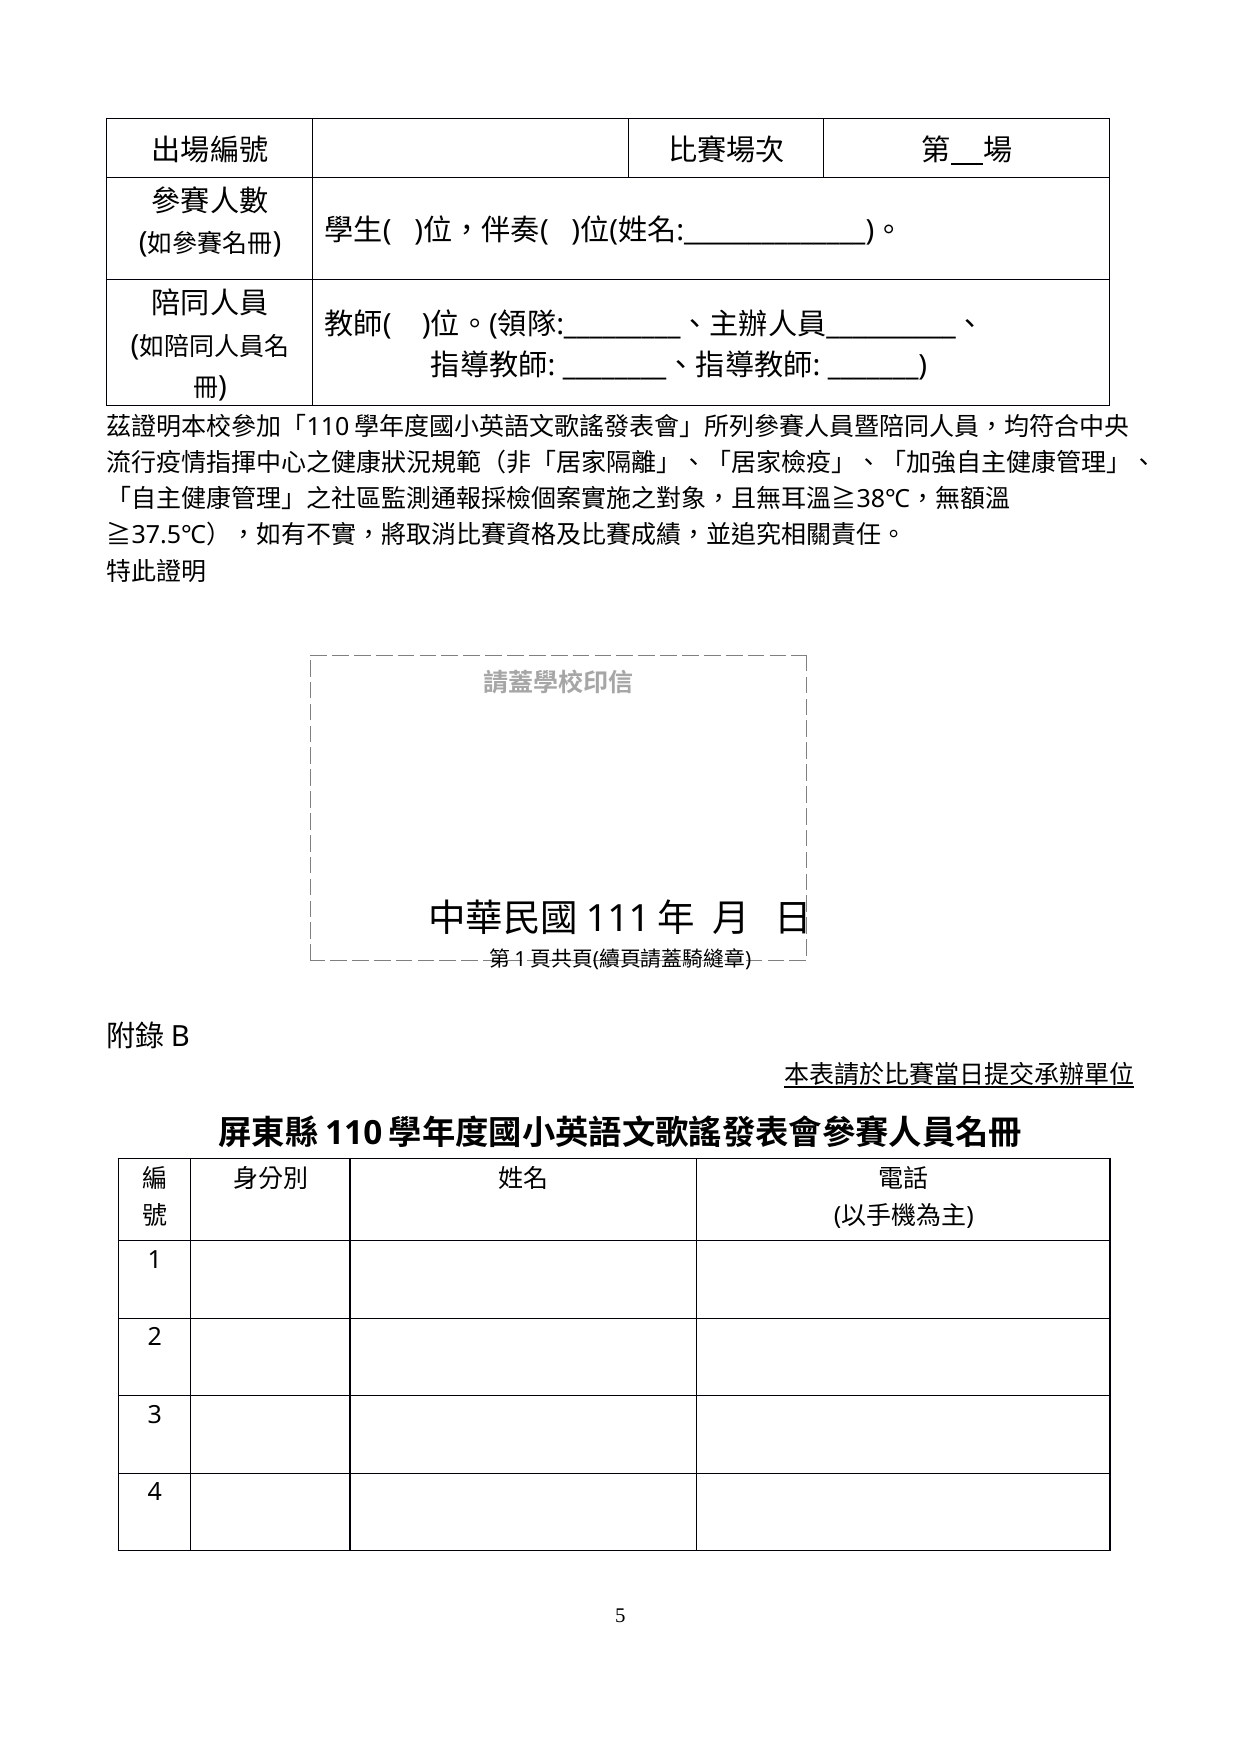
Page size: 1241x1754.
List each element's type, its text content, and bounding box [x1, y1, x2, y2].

table_cell [351, 1319, 696, 1395]
text 屏東縣110學年度國小英語文歌謠發表會參賽人員名冊 [106, 1091, 1134, 1158]
table_cell 學生( )位，伴奏( )位(姓名:______________)。 [313, 178, 1109, 279]
table_cell [313, 119, 628, 177]
text 特此證明 [106, 551, 1134, 587]
table_header 編 號 [119, 1159, 190, 1240]
text 茲證明本校參加「110學年度國小英語文歌謠發表會」所列參賽人員暨陪同人員，均符合中央流行疫情指揮中心之健康狀況規範（非「居家隔離」、「居家檢疫」、「加強自主健康管理」、「自主健康管理」之社區監測通報採檢個案實施之對象，且無耳溫≧38℃，無額溫≧37.5℃），如有不實，將取消比賽資格及比賽成績，並追究相關責任。 [106, 406, 1134, 551]
table_cell 1 [119, 1241, 190, 1318]
table_cell 教師( )位。(領隊:_________、主辦人員__________、 指導教師: ________、指導教師: _______) [313, 280, 1109, 405]
table_header 身分別 [191, 1159, 349, 1240]
table_cell [697, 1474, 1109, 1550]
table_cell 參賽人數 (如參賽名冊) [107, 178, 312, 279]
table_cell [697, 1396, 1109, 1473]
table_cell 比賽場次 [629, 119, 823, 177]
table_cell [697, 1319, 1109, 1395]
table_cell [351, 1396, 696, 1473]
table_cell [697, 1241, 1109, 1318]
table_cell [191, 1396, 349, 1473]
table_cell 陪同人員 (如陪同人員名冊) [107, 280, 312, 405]
table_cell 2 [119, 1319, 190, 1395]
table_cell [191, 1319, 349, 1395]
text 中華民國111年 月 日 [106, 888, 1134, 942]
table_cell 第 場 [824, 119, 1109, 177]
text 本表請於比賽當日提交承辦單位 [106, 1055, 1134, 1091]
table_cell 4 [119, 1474, 190, 1550]
table_cell [191, 1241, 349, 1318]
text 附錄B [106, 1012, 1134, 1055]
table_cell [351, 1474, 696, 1550]
text 請蓋學校印信 [326, 663, 791, 699]
table_cell 出場編號 [107, 119, 312, 177]
table_header 電話 (以手機為主) [697, 1159, 1109, 1240]
table_cell [351, 1241, 696, 1318]
text 第1頁共頁(續頁請蓋騎縫章) [106, 942, 1134, 973]
table_header 姓名 [351, 1159, 696, 1240]
table_cell [191, 1474, 349, 1550]
table_cell 3 [119, 1396, 190, 1473]
